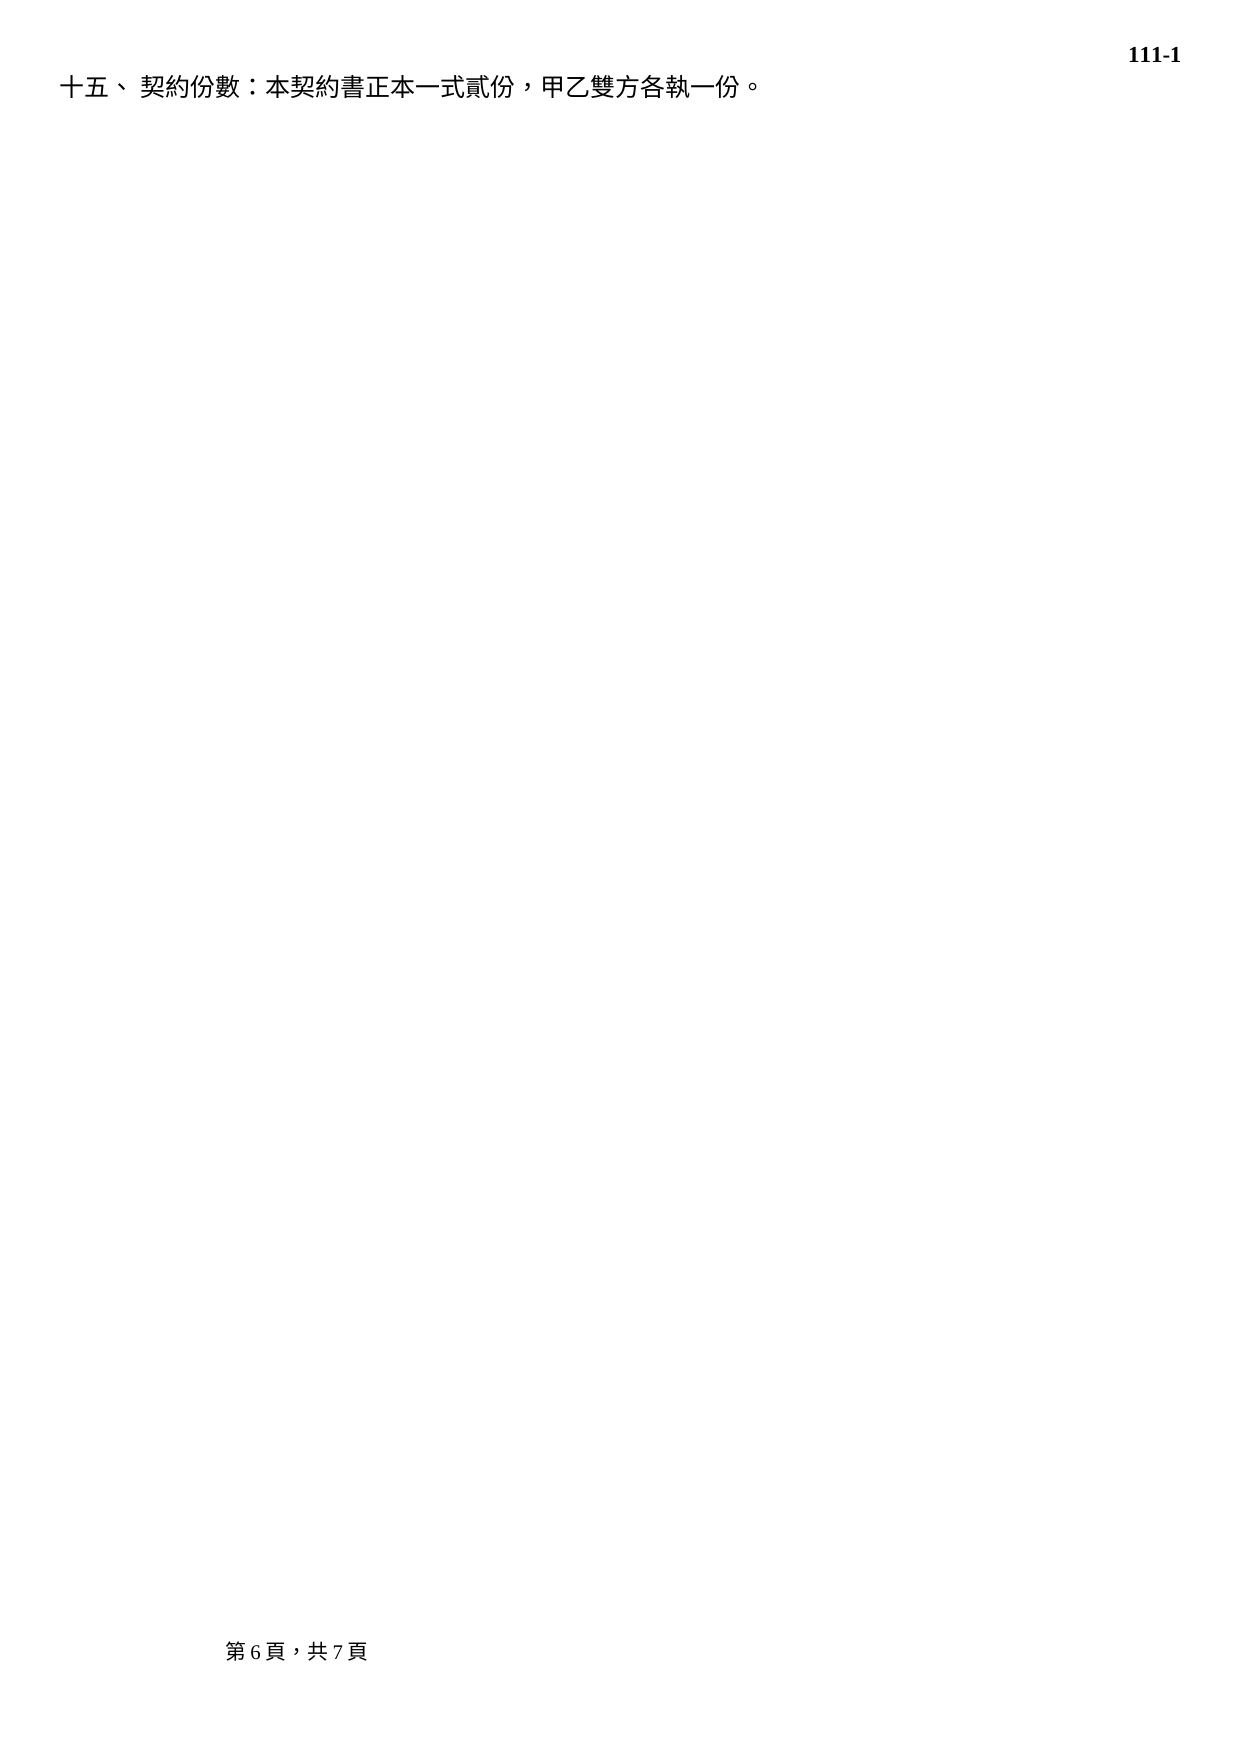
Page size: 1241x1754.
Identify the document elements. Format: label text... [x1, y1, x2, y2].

text 十五、 契約份數：本契約書正本一式貳份，甲乙雙方各執一份。 [59, 67, 1181, 103]
